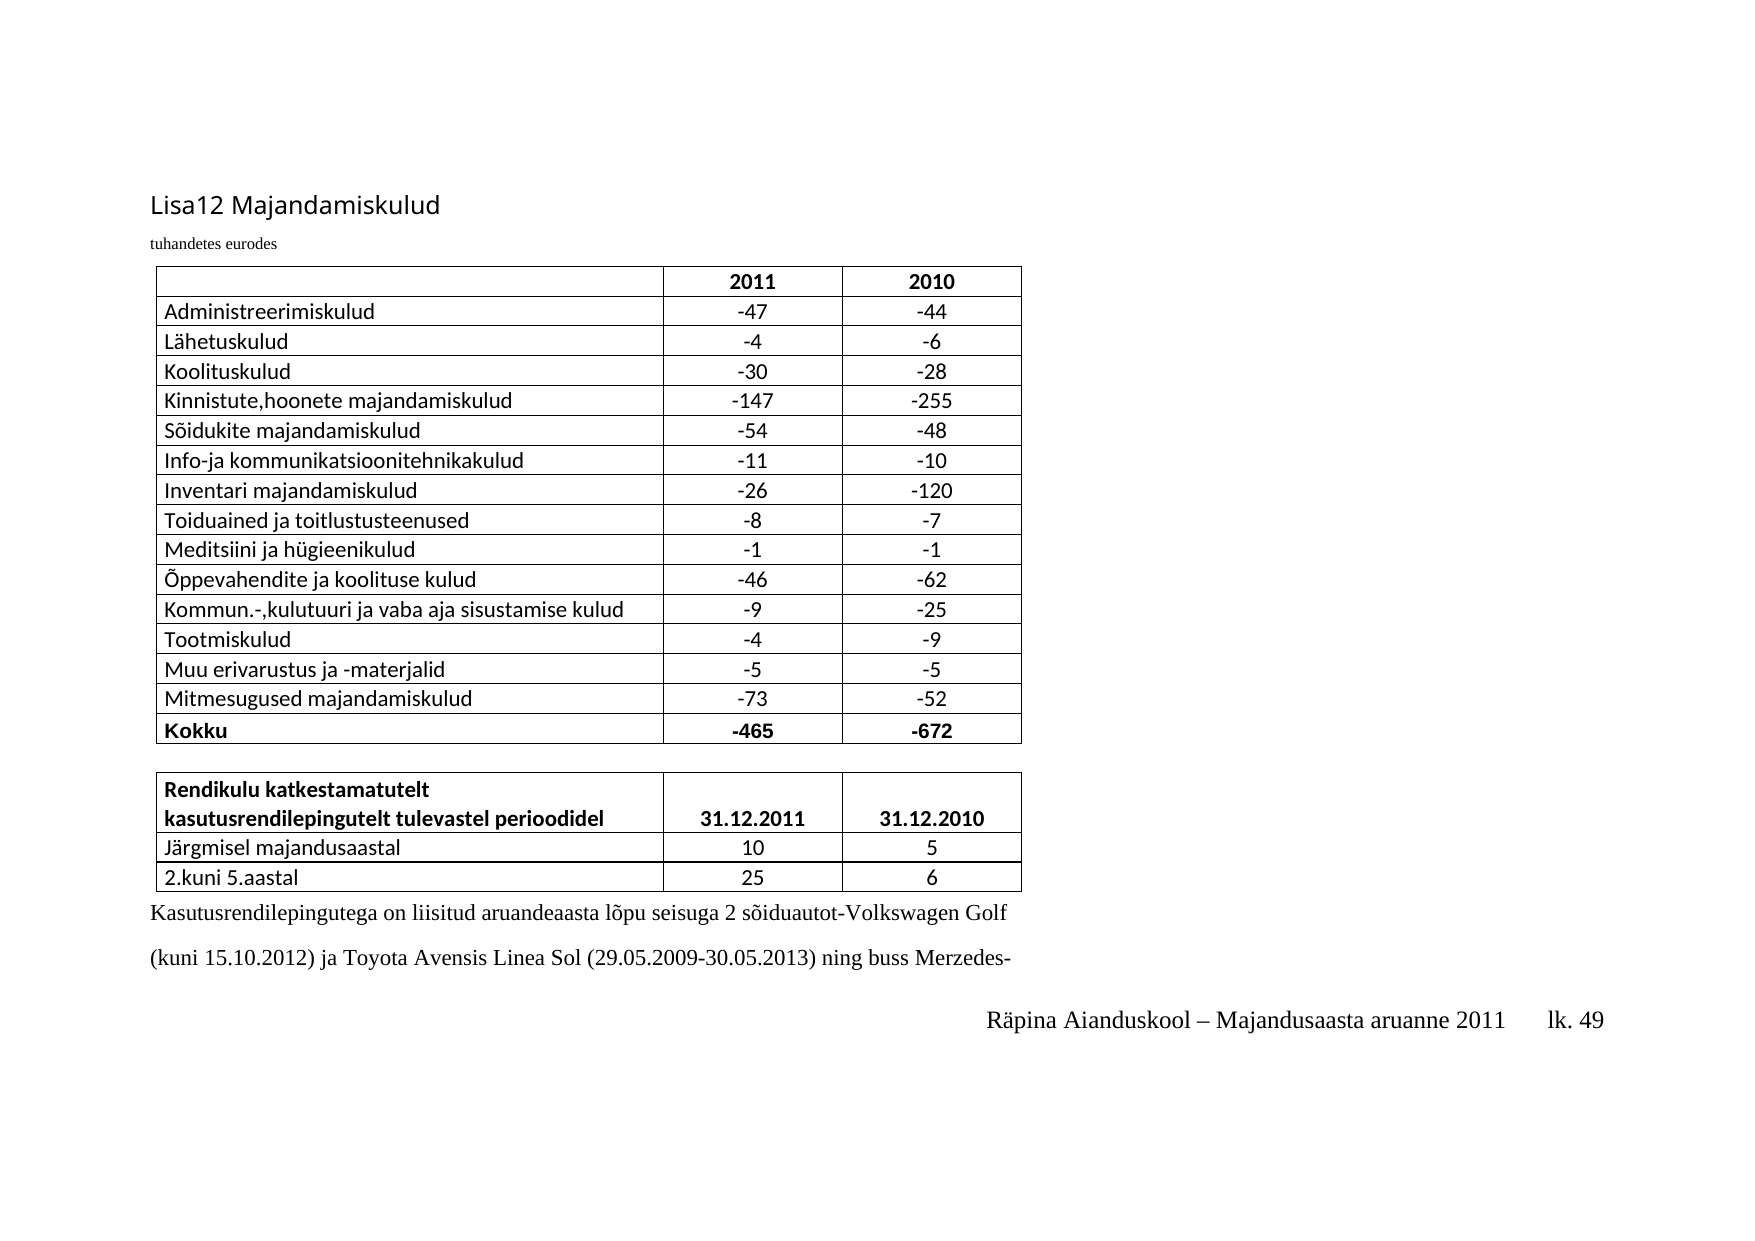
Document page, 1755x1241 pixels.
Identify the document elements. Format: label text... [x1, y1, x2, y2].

table_cell -9 [664, 595, 842, 623]
table_cell -73 [664, 684, 842, 713]
table_cell -62 [843, 565, 1021, 593]
table_cell -44 [843, 297, 1021, 325]
table_cell -4 [664, 624, 842, 653]
table_cell Koolituskulud [157, 356, 663, 385]
table_cell Tootmiskulud [157, 624, 663, 653]
table_cell Sõidukite majandamiskulud [157, 416, 663, 444]
table_cell Info-ja kommunikatsioonitehnikakulud [157, 446, 663, 474]
table_cell 2.kuni 5.aastal [157, 863, 663, 891]
table_cell -5 [664, 654, 842, 683]
table_cell Lähetuskulud [157, 326, 663, 355]
table_cell [663, 744, 842, 772]
table_cell -1 [843, 535, 1021, 564]
table_header 2010 [843, 267, 1021, 296]
table_cell -8 [664, 505, 842, 534]
table_cell Administreerimiskulud [157, 297, 663, 325]
table_cell -1 [664, 535, 842, 564]
table_cell -7 [843, 505, 1021, 534]
table_cell Kokku [157, 714, 663, 742]
table_cell Kinnistute,hoonete majandamiskulud [157, 386, 663, 415]
table_cell -147 [664, 386, 842, 415]
table_cell -9 [843, 624, 1021, 653]
text tuhandetes eurodes [150, 234, 1604, 253]
table_cell -28 [843, 356, 1021, 385]
text Lisa12 Majandamiskulud [150, 187, 1604, 222]
table_cell -4 [664, 326, 842, 355]
table_cell -672 [843, 714, 1021, 742]
table_cell -255 [843, 386, 1021, 415]
table_cell 5 [843, 833, 1021, 861]
table_cell Muu erivarustus ja -materjalid [157, 654, 663, 683]
text Kasutusrendilepingutega on liisitud aruandeaasta lõpu seisuga 2 sõiduautot-Volkswagen Golf [150, 898, 1604, 925]
table_cell -47 [664, 297, 842, 325]
table_cell [157, 744, 663, 772]
table_cell -30 [664, 356, 842, 385]
table_header [157, 267, 663, 296]
table_cell -48 [843, 416, 1021, 444]
table_cell 31.12.2011 [664, 773, 842, 832]
table_cell -26 [664, 475, 842, 504]
table_cell -120 [843, 475, 1021, 504]
text (kuni 15.10.2012) ja Toyota Avensis Linea Sol (29.05.2009-30.05.2013) ning buss Merzedes- [150, 944, 1604, 970]
table_cell -5 [843, 654, 1021, 683]
table_cell -10 [843, 446, 1021, 474]
table_cell -11 [664, 446, 842, 474]
table_cell Järgmisel majandusaastal [157, 833, 663, 861]
table_cell 10 [664, 833, 842, 861]
table_cell 25 [664, 863, 842, 891]
table_cell Kommun.-,kulutuuri ja vaba aja sisustamise kulud [157, 595, 663, 623]
table_cell Õppevahendite ja koolituse kulud [157, 565, 663, 593]
table_cell [842, 744, 1021, 772]
table_cell -25 [843, 595, 1021, 623]
table_cell Inventari majandamiskulud [157, 475, 663, 504]
table_cell Meditsiini ja hügieenikulud [157, 535, 663, 564]
table_cell Mitmesugused majandamiskulud [157, 684, 663, 713]
table_cell 6 [843, 863, 1021, 891]
table_cell -6 [843, 326, 1021, 355]
table_cell -54 [664, 416, 842, 444]
table_cell 31.12.2010 [843, 773, 1021, 832]
table_cell Toiduained ja toitlustusteenused [157, 505, 663, 534]
table_cell Rendikulu katkestamatutelt kasutusrendilepingutelt tulevastel perioodidel [157, 773, 663, 832]
table_header 2011 [664, 267, 842, 296]
table_cell -465 [664, 714, 842, 742]
table_cell -46 [664, 565, 842, 593]
table_cell -52 [843, 684, 1021, 713]
